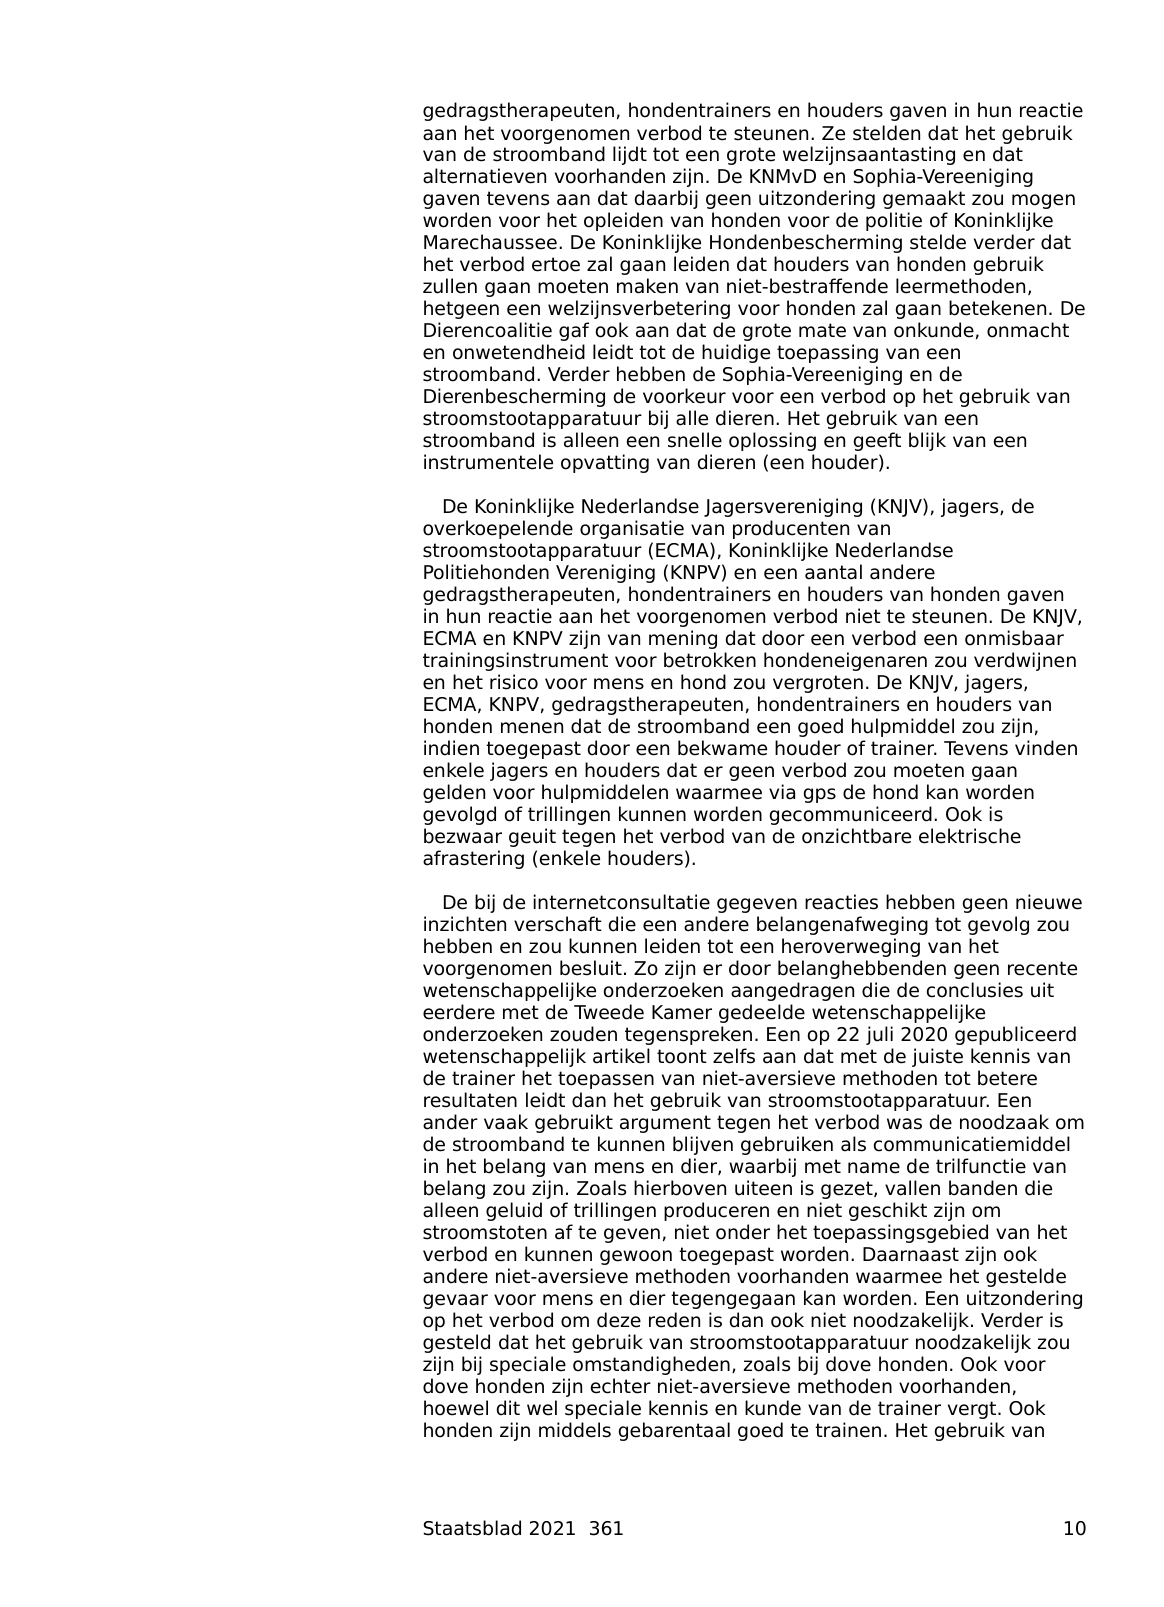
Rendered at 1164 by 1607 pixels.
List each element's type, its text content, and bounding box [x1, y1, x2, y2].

text De bij de internetconsultatie gegeven reacties hebben geen nieuwe inzichten verschaft die een andere belangenafweging tot gevolg zou hebben en zou kunnen leiden tot een heroverweging van het voorgenomen besluit. Zo zijn er door belanghebbenden geen recente wetenschappelijke onderzoeken aangedragen die de conclusies uit eerdere met de Tweede Kamer gedeelde wetenschappelijke onderzoeken zouden tegenspreken. Een op 22 juli 2020 gepubliceerd wetenschappelijk artikel toont zelfs aan dat met de juiste kennis van de trainer het toepassen van niet-aversieve methoden tot betere resultaten leidt dan het gebruik van stroomstootapparatuur. Een ander vaak gebruikt argument tegen het verbod was de noodzaak om de stroomband te kunnen blijven gebruiken als communicatiemiddel in het belang van mens en dier, waarbij met name de trilfunctie van belang zou zijn. Zoals hierboven uiteen is gezet, vallen banden die alleen geluid of trillingen produceren en niet geschikt zijn om stroomstoten af te geven, niet onder het toepassingsgebied van het verbod en kunnen gewoon toegepast worden. Daarnaast zijn ook andere niet-aversieve methoden voorhanden waarmee het gestelde gevaar voor mens en dier tegengegaan kan worden. Een uitzondering op het verbod om deze reden is dan ook niet noodzakelijk. Verder is gesteld dat het gebruik van stroomstootapparatuur noodzakelijk zou zijn bij speciale omstandigheden, zoals bij dove honden. Ook voor dove honden zijn echter niet-aversieve methoden voorhanden, hoewel dit wel speciale kennis en kunde van de trainer vergt. Ook honden zijn middels gebarentaal goed te trainen. Het gebruik van [422, 892, 1087, 1442]
text gedragstherapeuten, hondentrainers en houders gaven in hun reactie aan het voorgenomen verbod te steunen. Ze stelden dat het gebruik van de stroomband lijdt tot een grote welzijnsaantasting en dat alternatieven voorhanden zijn. De KNMvD en Sophia-Vereeniging gaven tevens aan dat daarbij geen uitzondering gemaakt zou mogen worden voor het opleiden van honden voor de politie of Koninklijke Marechaussee. De Koninklijke Hondenbescherming stelde verder dat het verbod ertoe zal gaan leiden dat houders van honden gebruik zullen gaan moeten maken van niet-bestraffende leermethoden, hetgeen een welzijnsverbetering voor honden zal gaan betekenen. De Dierencoalitie gaf ook aan dat de grote mate van onkunde, onmacht en onwetendheid leidt tot de huidige toepassing van een stroomband. Verder hebben de Sophia-Vereeniging en de Dierenbescherming de voorkeur voor een verbod op het gebruik van stroomstootapparatuur bij alle dieren. Het gebruik van een stroomband is alleen een snelle oplossing en geeft blijk van een instrumentele opvatting van dieren (een houder). [422, 100, 1087, 474]
text De Koninklijke Nederlandse Jagersvereniging (KNJV), jagers, de overkoepelende organisatie van producenten van stroomstootapparatuur (ECMA), Koninklijke Nederlandse Politiehonden Vereniging (KNPV) en een aantal andere gedragstherapeuten, hondentrainers en houders van honden gaven in hun reactie aan het voorgenomen verbod niet te steunen. De KNJV, ECMA en KNPV zijn van mening dat door een verbod een onmisbaar trainingsinstrument voor betrokken hondeneigenaren zou verdwijnen en het risico voor mens en hond zou vergroten. De KNJV, jagers, ECMA, KNPV, gedragstherapeuten, hondentrainers en houders van honden menen dat de stroomband een goed hulpmiddel zou zijn, indien toegepast door een bekwame houder of trainer. Tevens vinden enkele jagers en houders dat er geen verbod zou moeten gaan gelden voor hulpmiddelen waarmee via gps de hond kan worden gevolgd of trillingen kunnen worden gecommuniceerd. Ook is bezwaar geuit tegen het verbod van de onzichtbare elektrische afrastering (enkele houders). [422, 496, 1087, 870]
